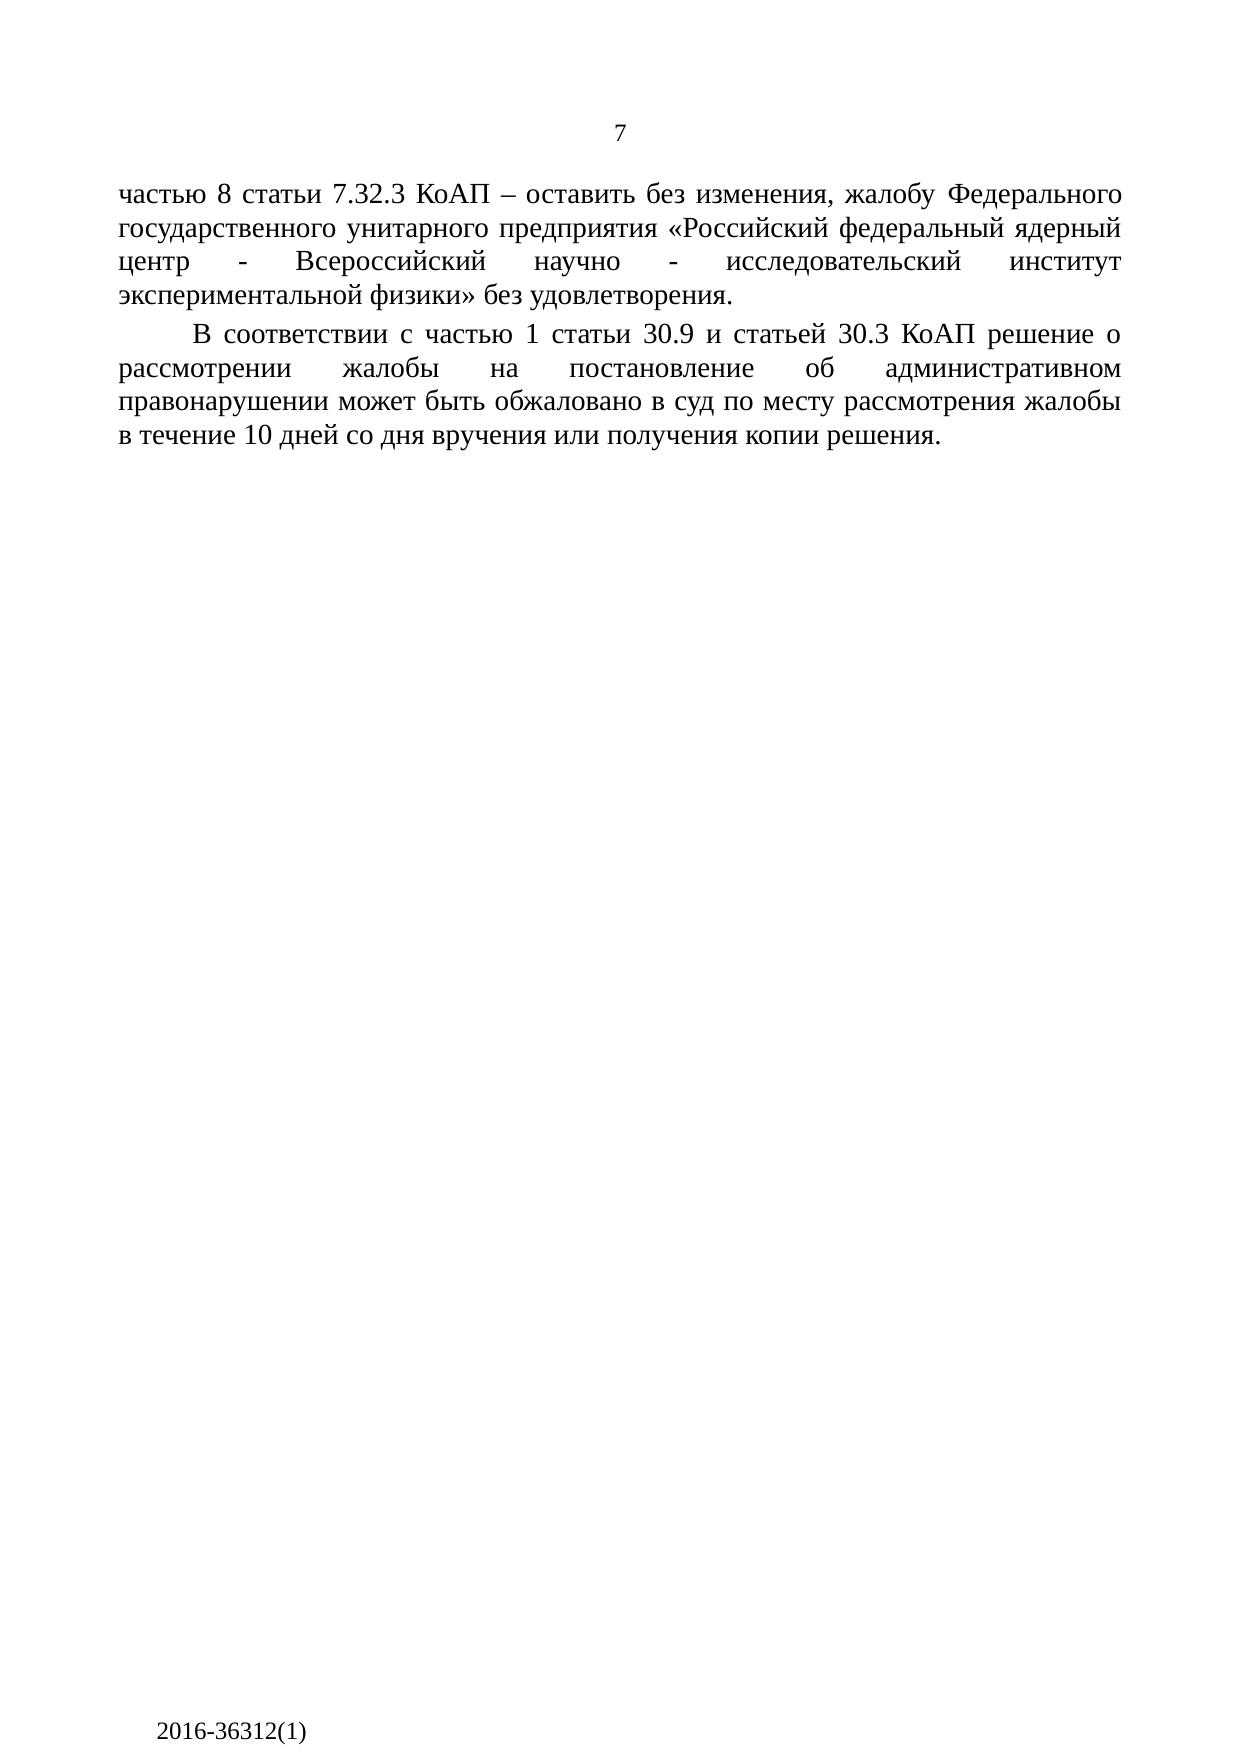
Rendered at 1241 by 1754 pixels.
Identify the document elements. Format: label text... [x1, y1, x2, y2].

text В соответствии с частью 1 статьи 30.9 и статьей 30.3 КоАП решение о рассмотрении жалобы на постановление об административном правонарушении может быть обжаловано в суд по месту рассмотрения жалобы в течение 10 дней со дня вручения или получения копии решения. [118, 316, 1122, 451]
text частью 8 статьи 7.32.3 КоАП – оставить без изменения, жалобу Федерального государственного унитарного предприятия «Российский федеральный ядерный центр - Всероссийский научно - исследовательский институт экспериментальной физики» без удовлетворения. [118, 176, 1122, 311]
